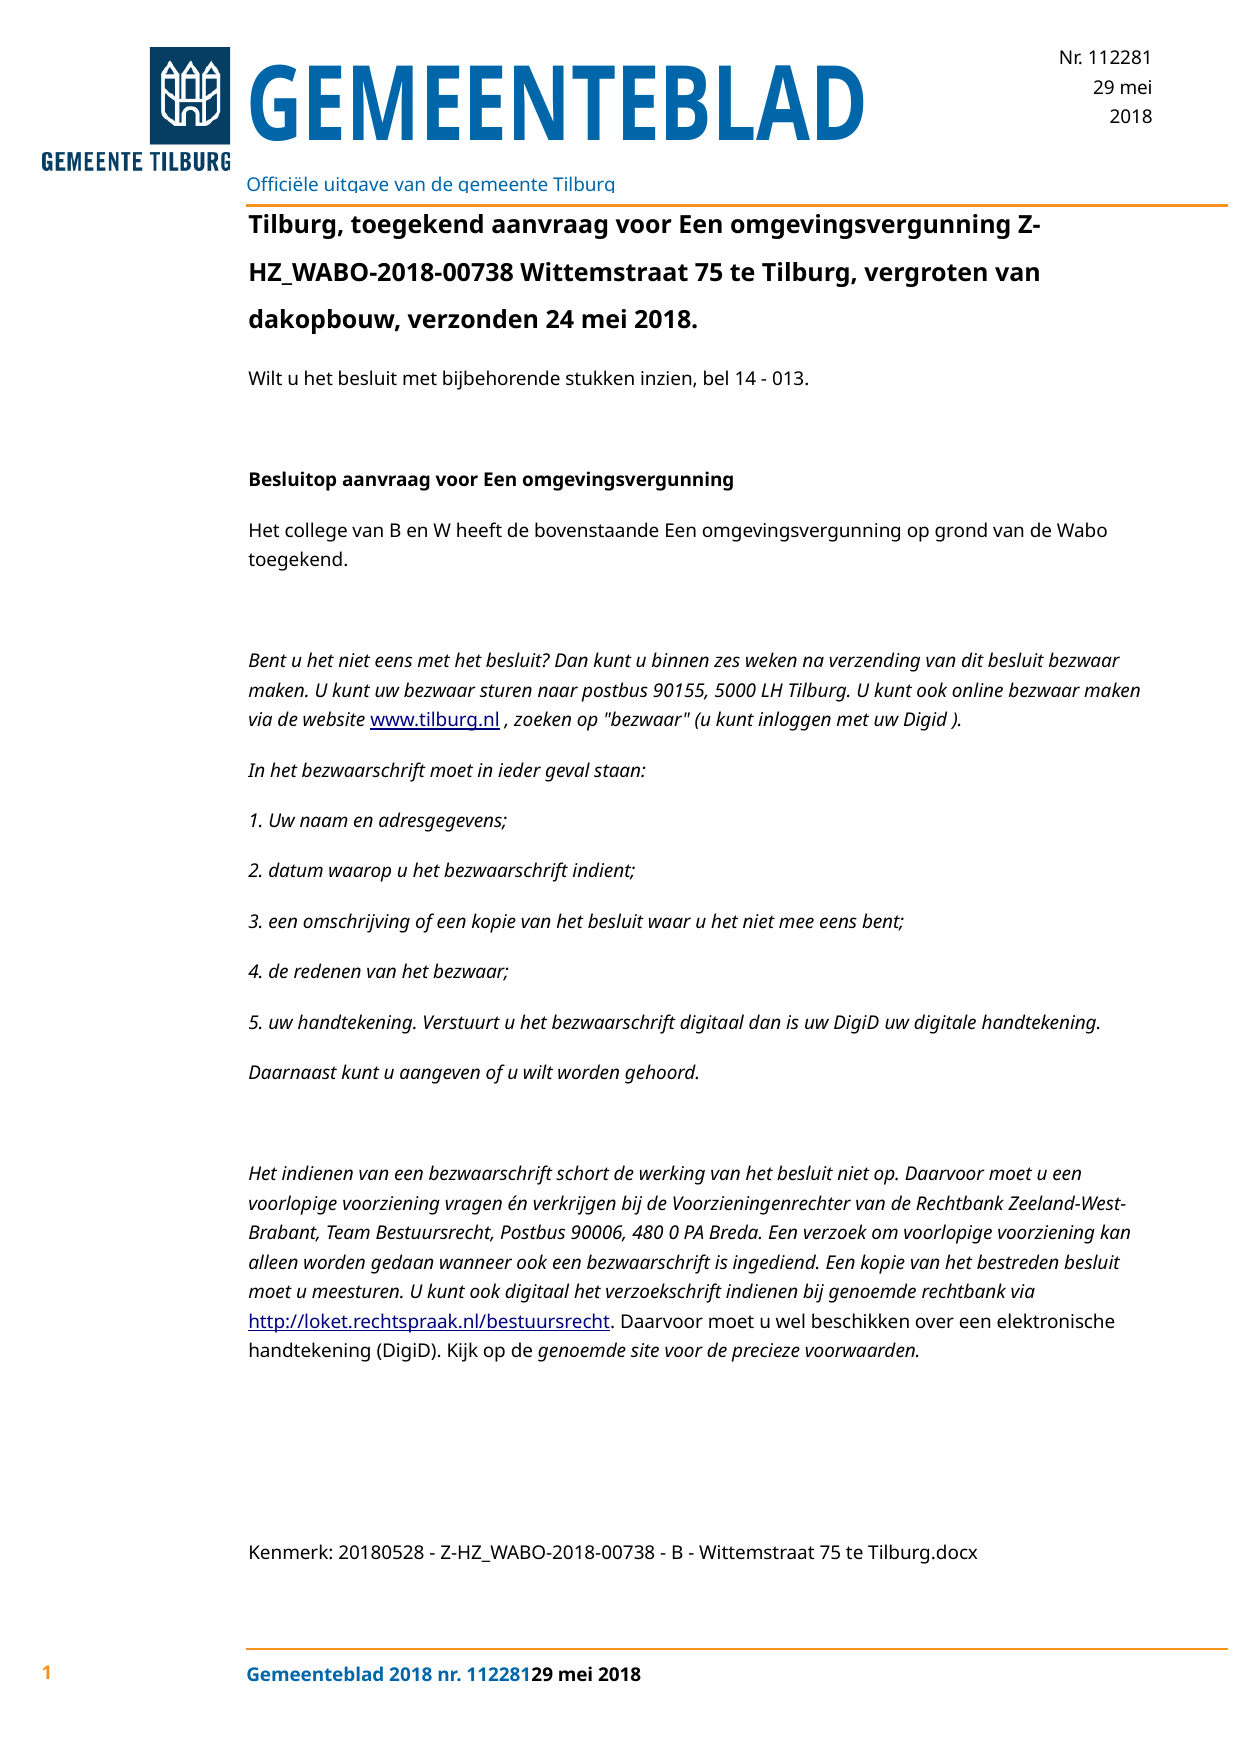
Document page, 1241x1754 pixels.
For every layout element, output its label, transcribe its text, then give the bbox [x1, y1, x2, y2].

text Daarnaast kunt u aangeven of u wilt worden gehoord. [248, 1059, 1152, 1085]
text 5. uw handtekening. Verstuurt u het bezwaarschrift digitaal dan is uw DigiD uw digitale handtekening. [248, 1009, 1152, 1034]
text Besluitop aanvraag voor Een omgevingsvergunning [248, 466, 1152, 492]
text Bent u het niet eens met het besluit? Dan kunt u binnen zes weken na verzending van dit besluit bezwaar maken. U kunt uw bezwaar sturen naar postbus 90155, 5000 LH Tilburg. U kunt ook online bezwaar maken via de website www.tilburg.nl , zoeken op "bezwaar" (u kunt inloggen met uw Digid ). [248, 647, 1152, 732]
text 2. datum waarop u het bezwaarschrift indient; [248, 858, 1152, 883]
text In het bezwaarschrift moet in ieder geval staan: [248, 757, 1152, 782]
text Het college van B en W heeft de bovenstaande Een omgevingsvergunning op grond van de Wabo toegekend. [248, 517, 1152, 572]
text 3. een omschrijving of een kopie van het besluit waar u het niet mee eens bent; [248, 908, 1152, 934]
picture [41, 47, 231, 172]
text Het indienen van een bezwaarschrift schort de werking van het besluit niet op. Daarvoor moet u een voorlopige voorziening vragen én verkrijgen bij de Voorzieningenrechter van de Rechtbank Zeeland-West-Brabant, Team Bestuursrecht, Postbus 90006, 480 0 PA Breda. Een verzoek om voorlopige voorziening kan alleen worden gedaan wanneer ook een bezwaarschrift is ingediend. Een kopie van het bestreden besluit moet u meesturen. U kunt ook digitaal het verzoekschrift indienen bij genoemde rechtbank via http://loket.rechtspraak.nl/bestuursrecht. Daarvoor moet u wel beschikken over een elektronische handtekening (DigiD). Kijk op de genoemde site voor de precieze voorwaarden. [248, 1160, 1152, 1363]
text Wilt u het besluit met bijbehorende stukken inzien, bel 14 - 013. [248, 366, 1152, 391]
text 4. de redenen van het bezwaar; [248, 958, 1152, 984]
text Tilburg, toegekend aanvraag voor Een omgevingsvergunning Z-HZ_WABO-2018-00738 Wittemstraat 75 te Tilburg, vergroten van dakopbouw, verzonden 24 mei 2018. [248, 207, 1152, 336]
text Kenmerk: 20180528 - Z-HZ_WABO-2018-00738 - B - Wittemstraat 75 te Tilburg.docx [248, 1539, 1152, 1565]
text 1. Uw naam en adresgegevens; [248, 807, 1152, 833]
